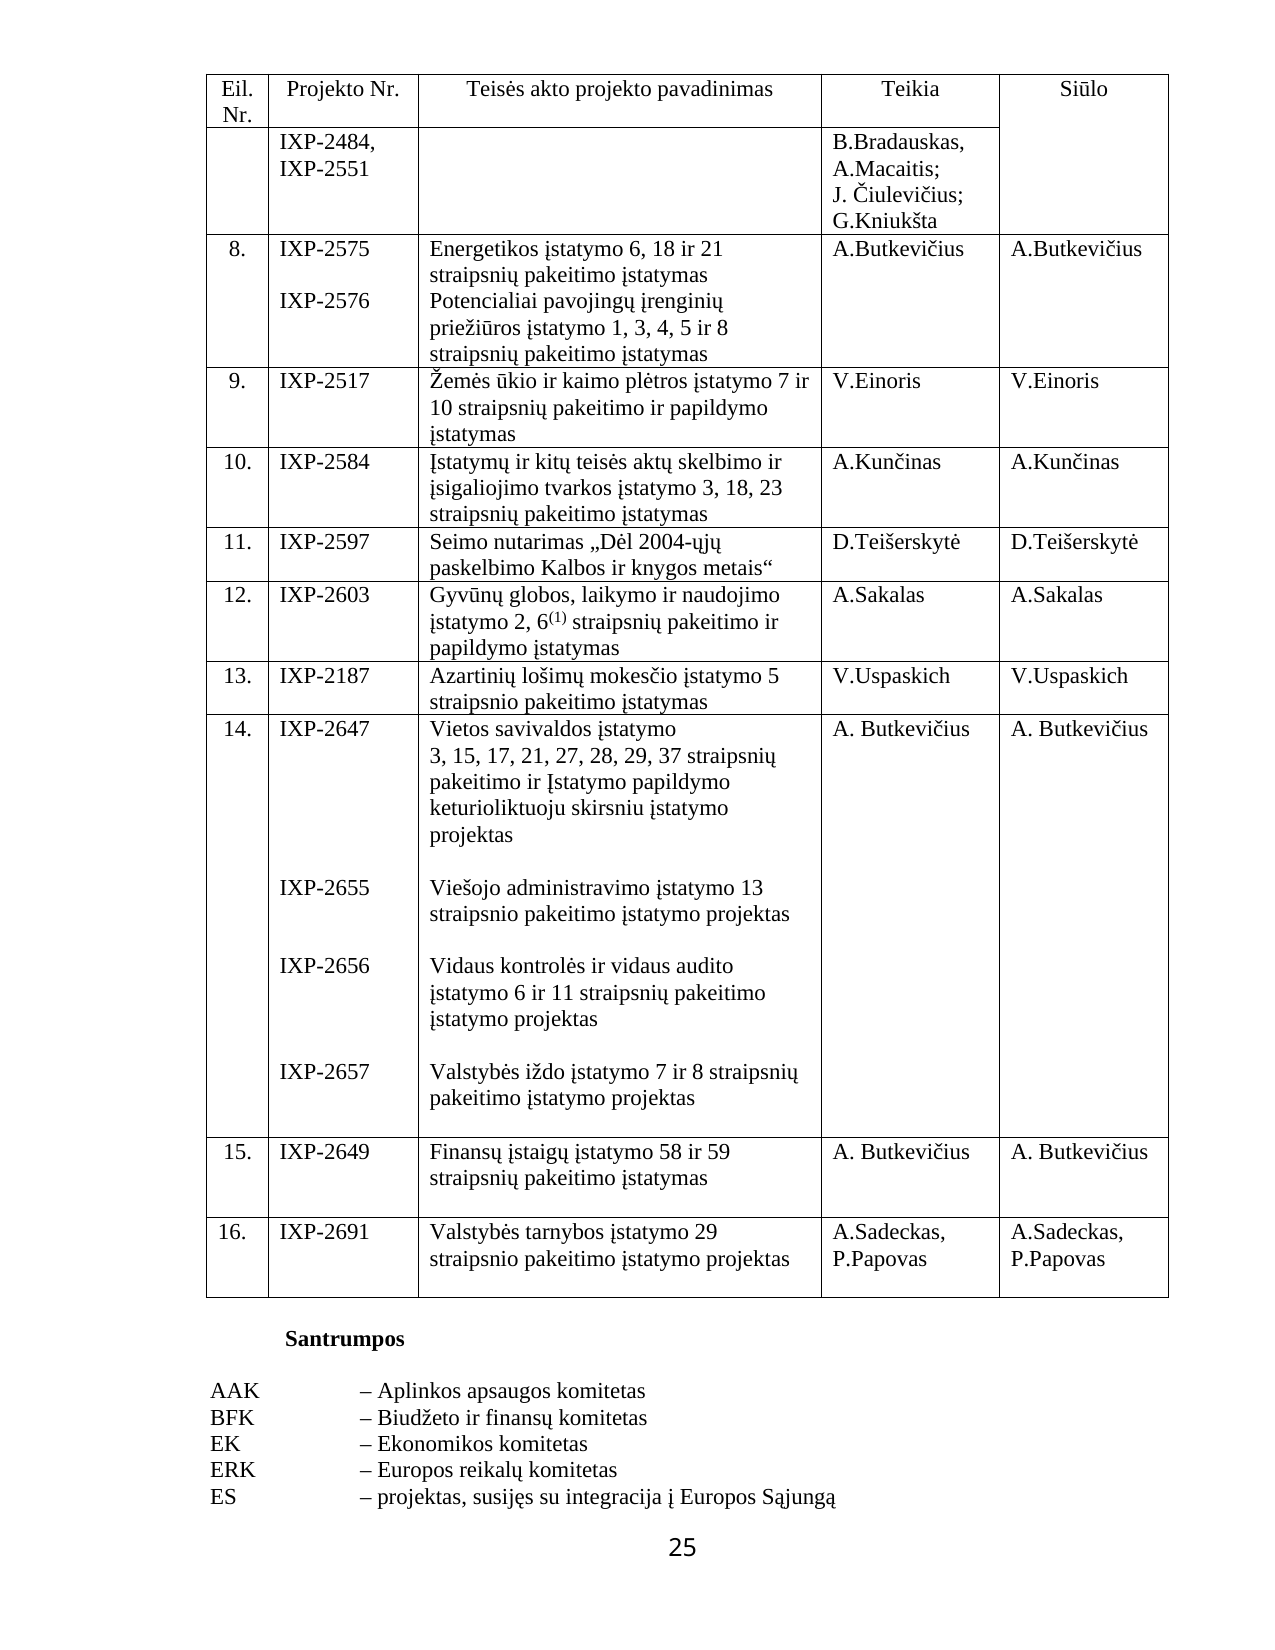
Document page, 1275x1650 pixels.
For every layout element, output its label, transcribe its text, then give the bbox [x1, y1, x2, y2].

table_cell Valstybės tarnybos įstatymo 29 straipsnio pakeitimo įstatymo projektas [419, 1218, 821, 1297]
table_header Teikia [822, 75, 999, 127]
table_cell [1169, 127, 1206, 234]
table_cell V.Uspaskich [1000, 662, 1168, 714]
table_cell A.Sakalas [822, 582, 999, 661]
table_cell V.Uspaskich [822, 662, 999, 714]
subtitle Santrumpos [210, 1325, 1155, 1351]
text AAK – Aplinkos apsaugos komitetas [210, 1377, 1155, 1404]
text ES – projektas, susijęs su integracija į Europos Sąjungą [210, 1483, 1155, 1509]
table_cell 10. [207, 448, 268, 527]
table_cell [1169, 661, 1206, 714]
table_cell V.Einoris [822, 368, 999, 447]
table_cell D.Teišerskytė [1000, 528, 1168, 581]
table_cell 14. [207, 715, 268, 1137]
table_cell [1169, 367, 1206, 447]
table_cell 8. [207, 235, 268, 367]
table_cell [1169, 447, 1206, 527]
table_cell A. Butkevičius [822, 1138, 999, 1217]
table_cell Finansų įstaigų įstatymo 58 ir 59 straipsnių pakeitimo įstatymas [419, 1138, 821, 1217]
table_cell IXP-2647 IXP-2655 IXP-2656 IXP-2657 [269, 715, 418, 1137]
table_cell 16. [207, 1218, 268, 1297]
table_cell A.Butkevičius [1000, 235, 1168, 367]
table_cell [419, 128, 821, 234]
table_cell 13. [207, 662, 268, 714]
table_cell IXP-2691 [269, 1218, 418, 1297]
text EK – Ekonomikos komitetas [210, 1430, 1155, 1456]
table_cell 15. [207, 1138, 268, 1217]
table_cell IXP-2517 [269, 368, 418, 447]
table_cell V.Einoris [1000, 368, 1168, 447]
table_cell [1169, 581, 1206, 661]
table_cell [1169, 527, 1206, 581]
table_cell 11. [207, 528, 268, 581]
table_cell [207, 128, 268, 234]
table_cell Vietos savivaldos įstatymo 3, 15, 17, 21, 27, 28, 29, 37 straipsnių pakeitimo ir Įstatymo papildymo keturioliktuoju skirsniu įstatymo projektas Viešojo administravimo įstatymo 13 straipsnio pakeitimo įstatymo projektas Vidaus kontrolės ir vidaus audito įstatymo 6 ir 11 straipsnių pakeitimo įstatymo projektas Valstybės iždo įstatymo 7 ir 8 straipsnių pakeitimo įstatymo projektas [419, 715, 821, 1137]
table_header Projekto Nr. [269, 75, 418, 127]
table_cell A. Butkevičius [1000, 715, 1168, 1137]
table_cell IXP-2484, IXP-2551 [269, 128, 418, 234]
text ERK – Europos reikalų komitetas [210, 1456, 1155, 1483]
table_cell Azartinių lošimų mokesčio įstatymo 5 straipsnio pakeitimo įstatymas [419, 662, 821, 714]
table_header Eil. Nr. [207, 75, 268, 127]
table_cell [1169, 1137, 1206, 1217]
table_cell IXP-2649 [269, 1138, 418, 1217]
table_cell A.Kunčinas [1000, 448, 1168, 527]
table_cell A. Butkevičius [822, 715, 999, 1137]
table_cell Energetikos įstatymo 6, 18 ir 21 straipsnių pakeitimo įstatymas Potencialiai pavojingų įrenginių priežiūros įstatymo 1, 3, 4, 5 ir 8 straipsnių pakeitimo įstatymas [419, 235, 821, 367]
table_cell IXP-2597 [269, 528, 418, 581]
table_cell A.Sadeckas, P.Papovas [822, 1218, 999, 1297]
table_cell A.Sakalas [1000, 582, 1168, 661]
table_cell A. Butkevičius [1000, 1138, 1168, 1217]
table_cell IXP-2603 [269, 582, 418, 661]
table_cell IXP-2575 IXP-2576 [269, 235, 418, 367]
table_cell B.Bradauskas, A.Macaitis; J. Čiulevičius; G.Kniukšta [822, 128, 999, 234]
table_cell IXP-2187 [269, 662, 418, 714]
table_cell D.Teišerskytė [822, 528, 999, 581]
table_cell Žemės ūkio ir kaimo plėtros įstatymo 7 ir 10 straipsnių pakeitimo ir papildymo įstatymas [419, 368, 821, 447]
table_cell [1000, 127, 1168, 234]
table_cell Seimo nutarimas „Dėl 2004-ųjų paskelbimo Kalbos ir knygos metais“ [419, 528, 821, 581]
table_header Teisės akto projekto pavadinimas [419, 75, 821, 127]
table_cell Įstatymų ir kitų teisės aktų skelbimo ir įsigaliojimo tvarkos įstatymo 3, 18, 23 straipsnių pakeitimo įstatymas [419, 448, 821, 527]
table_cell 9. [207, 368, 268, 447]
table_cell [1169, 714, 1206, 1137]
table_cell A.Sadeckas, P.Papovas [1000, 1218, 1168, 1297]
table_header [1169, 74, 1206, 127]
table_cell A.Butkevičius [822, 235, 999, 367]
table_cell [1169, 1217, 1206, 1297]
table_cell 12. [207, 582, 268, 661]
text BFK – Biudžeto ir finansų komitetas [210, 1404, 1155, 1430]
table_cell Gyvūnų globos, laikymo ir naudojimo įstatymo 2, 6(1) straipsnių pakeitimo ir papildymo įstatymas [419, 582, 821, 661]
table_cell [1169, 234, 1206, 367]
table_cell IXP-2584 [269, 448, 418, 527]
table_header Siūlo [1000, 75, 1168, 127]
table_cell A.Kunčinas [822, 448, 999, 527]
